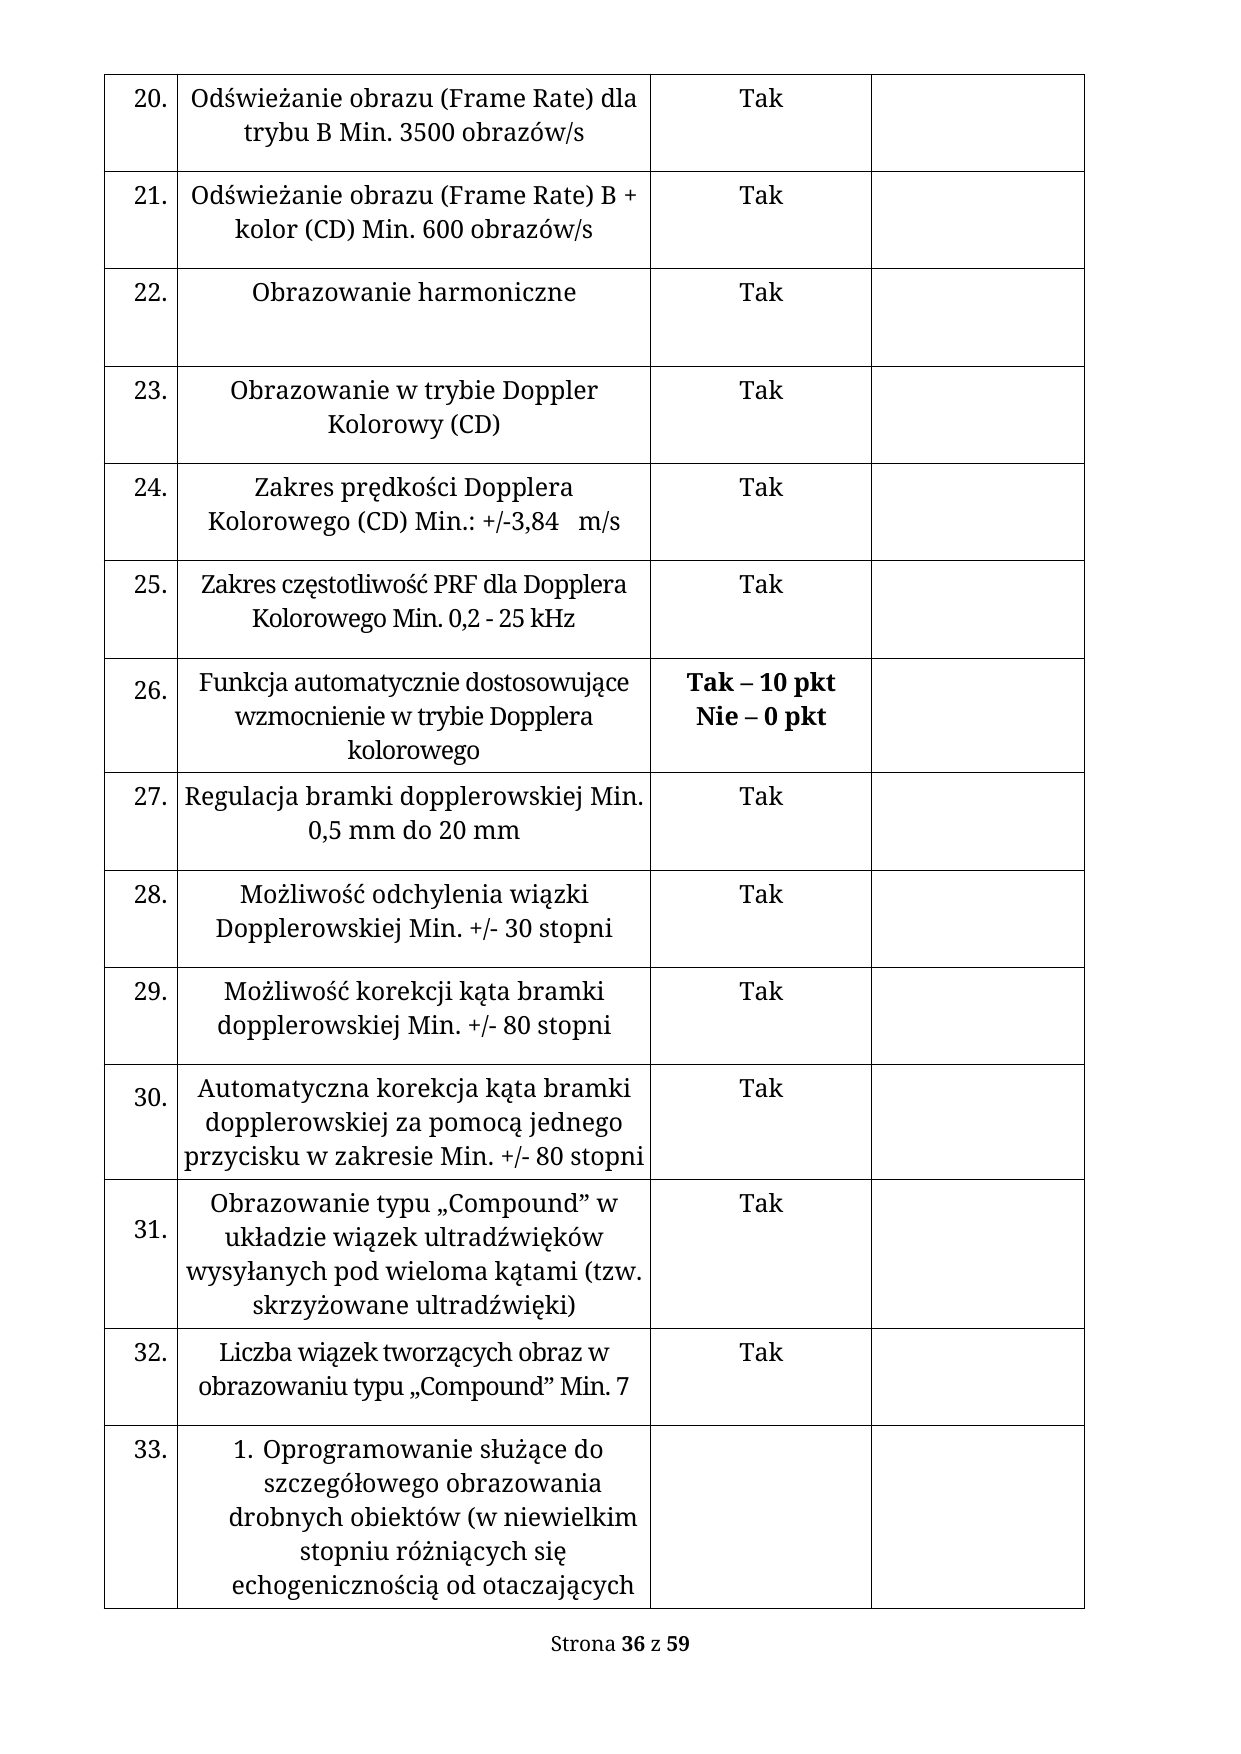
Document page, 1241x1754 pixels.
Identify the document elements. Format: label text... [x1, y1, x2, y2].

table_cell Tak [651, 367, 871, 463]
table_cell Regulacja bramki dopplerowskiej Min. 0,5 mm do 20 mm [178, 773, 650, 869]
table_cell Obrazowanie w trybie Doppler Kolorowy (CD) [178, 367, 650, 463]
table_cell Możliwość odchylenia wiązki Dopplerowskiej Min. +/- 30 stopni [178, 871, 650, 967]
table_cell Tak [651, 1065, 871, 1179]
table_cell [105, 75, 177, 171]
table_cell Tak [651, 561, 871, 657]
table_cell [872, 172, 1084, 268]
table_cell Możliwość korekcji kąta bramki dopplerowskiej Min. +/- 80 stopni [178, 968, 650, 1064]
table_cell Tak [651, 968, 871, 1064]
table_cell Tak [651, 871, 871, 967]
table_cell Tak [651, 172, 871, 268]
table_cell [872, 871, 1084, 967]
table_cell [105, 367, 177, 463]
table_cell Obrazowanie typu „Compound” w układzie wiązek ultradźwięków wysyłanych pod wieloma kątami (tzw. skrzyżowane ultradźwięki) [178, 1180, 650, 1327]
table_cell [872, 464, 1084, 560]
table_cell [105, 773, 177, 869]
table_cell [872, 1329, 1084, 1425]
table_cell [872, 367, 1084, 463]
table_cell Tak [651, 464, 871, 560]
table_cell Odświeżanie obrazu (Frame Rate) dla trybu B Min. 3500 obrazów/s [178, 75, 650, 171]
table_cell [105, 1426, 177, 1608]
table_cell [872, 269, 1084, 366]
table_cell [872, 75, 1084, 171]
table_cell [872, 773, 1084, 869]
table_cell [105, 561, 177, 657]
table_cell [105, 968, 177, 1064]
table_cell Tak [651, 269, 871, 366]
table_cell Tak [651, 75, 871, 171]
table_cell [105, 1180, 177, 1327]
table_cell [105, 1329, 177, 1425]
table_cell [105, 659, 177, 772]
table_cell [651, 1426, 871, 1608]
table_cell [105, 269, 177, 366]
table_cell Odświeżanie obrazu (Frame Rate) B + kolor (CD) Min. 600 obrazów/s [178, 172, 650, 268]
table_cell Zakres prędkości Dopplera Kolorowego (CD) Min.: +/-3,84 m/s [178, 464, 650, 560]
table_cell Automatyczna korekcja kąta bramki dopplerowskiej za pomocą jednego przycisku w zakresie Min. +/- 80 stopni [178, 1065, 650, 1179]
table_cell [872, 561, 1084, 657]
table_cell [872, 1065, 1084, 1179]
table_cell Tak [651, 1329, 871, 1425]
table_cell Obrazowanie harmoniczne [178, 269, 650, 366]
table_cell Zakres częstotliwość PRF dla Dopplera Kolorowego Min. 0,2 - 25 kHz [178, 561, 650, 657]
table_cell [105, 172, 177, 268]
table_cell Tak [651, 1180, 871, 1327]
table_cell Liczba wiązek tworzących obraz w obrazowaniu typu „Compound” Min. 7 [178, 1329, 650, 1425]
table_cell [872, 1426, 1084, 1608]
table_cell Oprogramowanie służące do szczegółowego obrazowania drobnych obiektów (w niewielkim stopniu różniących się echogenicznością od otaczających [178, 1426, 650, 1608]
table_cell [872, 1180, 1084, 1327]
table_cell [872, 659, 1084, 772]
table_cell [105, 464, 177, 560]
table_cell [872, 968, 1084, 1064]
table_cell Tak – 10 pkt Nie – 0 pkt [651, 659, 871, 772]
table_cell [105, 871, 177, 967]
table_cell [105, 1065, 177, 1179]
table_cell Funkcja automatycznie dostosowujące wzmocnienie w trybie Dopplera kolorowego [178, 659, 650, 772]
table_cell Tak [651, 773, 871, 869]
